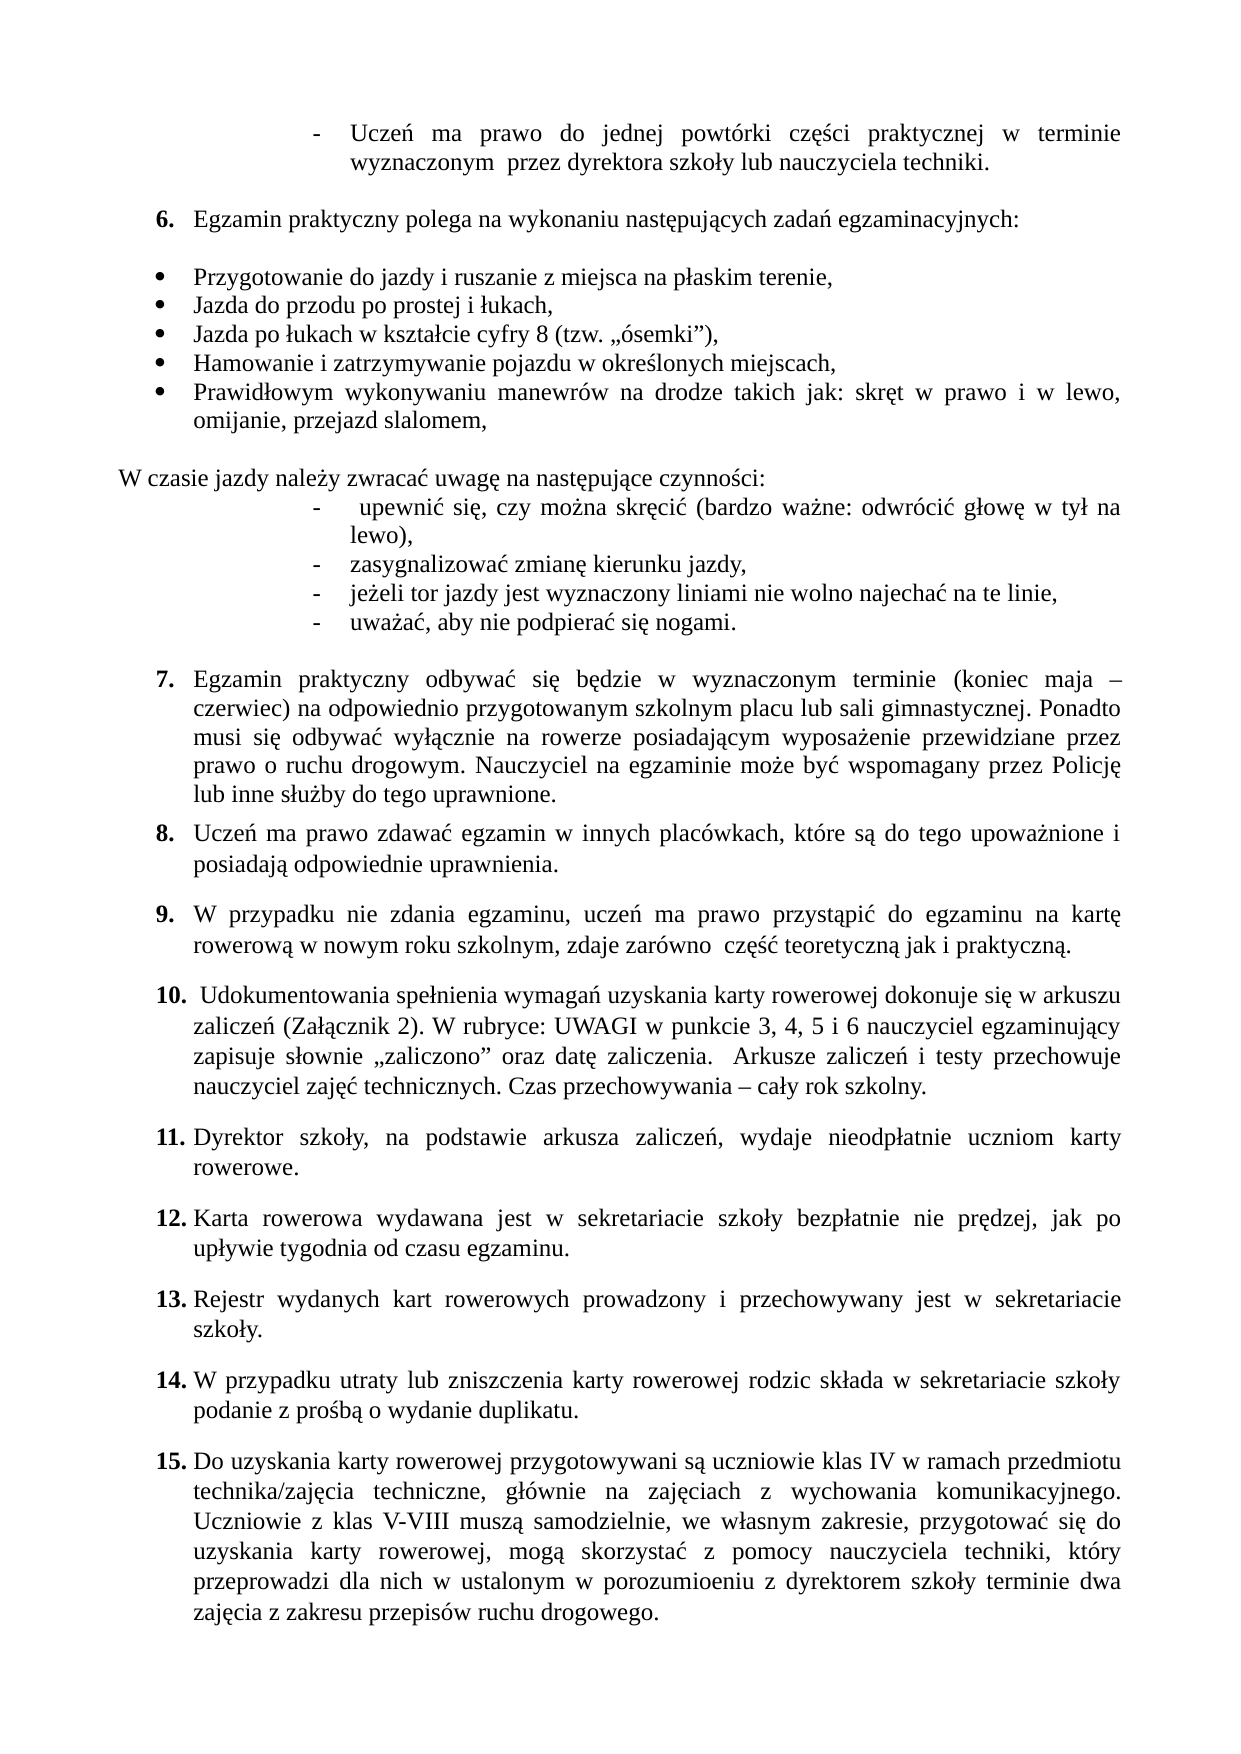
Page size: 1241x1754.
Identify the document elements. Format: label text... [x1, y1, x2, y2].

list Egzamin praktyczny odbywać się będzie w wyznaczonym terminie (koniec maja – czerwiec) na odpowiednio przygotowanym szkolnym placu lub sali gimnastycznej. Ponadto musi się odbywać wyłącznie na rowerze posiadającym wyposażenie przewidziane przez prawo o ruchu drogowym. Nauczyciel na egzaminie może być wspomagany przez Policję lub inne służby do tego uprawnione. [156, 664, 1122, 808]
list Dyrektor szkoły, na podstawie arkusza zaliczeń, wydaje nieodpłatnie uczniom karty rowerowe. [156, 1122, 1122, 1181]
list Jazda do przodu po prostej i łukach, [156, 291, 1122, 319]
list Uczeń ma prawo do jednej powtórki części praktycznej w terminie wyznaczonym przez dyrektora szkoły lub nauczyciela techniki. [312, 118, 1122, 176]
list Uczeń ma prawo zdawać egzamin w innych placówkach, które są do tego upoważnione i posiadają odpowiednie uprawnienia. [156, 818, 1122, 877]
list zasygnalizować zmianę kierunku jazdy, [312, 549, 1122, 578]
list jeżeli tor jazdy jest wyznaczony liniami nie wolno najechać na te linie, [312, 578, 1122, 607]
list Karta rowerowa wydawana jest w sekretariacie szkoły bezpłatnie nie prędzej, jak po upływie tygodnia od czasu egzaminu. [156, 1203, 1122, 1262]
list Do uzyskania karty rowerowej przygotowywani są uczniowie klas IV w ramach przedmiotu technika/zajęcia techniczne, głównie na zajęciach z wychowania komunikacyjnego. Uczniowie z klas V-VIII muszą samodzielnie, we własnym zakresie, przygotować się do uzyskania karty rowerowej, mogą skorzystać z pomocy nauczyciela techniki, który przeprowadzi dla nich w ustalonym w porozumioeniu z dyrektorem szkoły terminie dwa zajęcia z zakresu przepisów ruchu drogowego. [156, 1446, 1122, 1625]
list upewnić się, czy można skręcić (bardzo ważne: odwrócić głowę w tył na lewo), [312, 492, 1122, 549]
list Rejestr wydanych kart rowerowych prowadzony i przechowywany jest w sekretariacie szkoły. [156, 1284, 1122, 1343]
list Egzamin praktyczny polega na wykonaniu następujących zadań egzaminacyjnych: [156, 204, 1122, 233]
list Przygotowanie do jazdy i ruszanie z miejsca na płaskim terenie, [156, 262, 1122, 291]
list Udokumentowania spełnienia wymagań uzyskania karty rowerowej dokonuje się w arkuszu zaliczeń (Załącznik 2). W rubryce: UWAGI w punkcie 3, 4, 5 i 6 nauczyciel egzaminujący zapisuje słownie „zaliczono” oraz datę zaliczenia. Arkusze zaliczeń i testy przechowuje nauczyciel zajęć technicznych. Czas przechowywania – cały rok szkolny. [156, 981, 1122, 1100]
list Jazda po łukach w kształcie cyfry 8 (tzw. „ósemki”), [156, 319, 1122, 348]
list Hamowanie i zatrzymywanie pojazdu w określonych miejscach, [156, 348, 1122, 377]
list uważać, aby nie podpierać się nogami. [312, 607, 1122, 636]
list W przypadku utraty lub zniszczenia karty rowerowej rodzic składa w sekretariacie szkoły podanie z prośbą o wydanie duplikatu. [156, 1365, 1122, 1424]
list Prawidłowym wykonywaniu manewrów na drodze takich jak: skręt w prawo i w lewo, omijanie, przejazd slalomem, [156, 377, 1122, 434]
list W przypadku nie zdania egzaminu, uczeń ma prawo przystąpić do egzaminu na kartę rowerową w nowym roku szkolnym, zdaje zarówno część teoretyczną jak i praktyczną. [156, 899, 1122, 958]
text W czasie jazdy należy zwracać uwagę na następujące czynności: [118, 463, 1122, 492]
